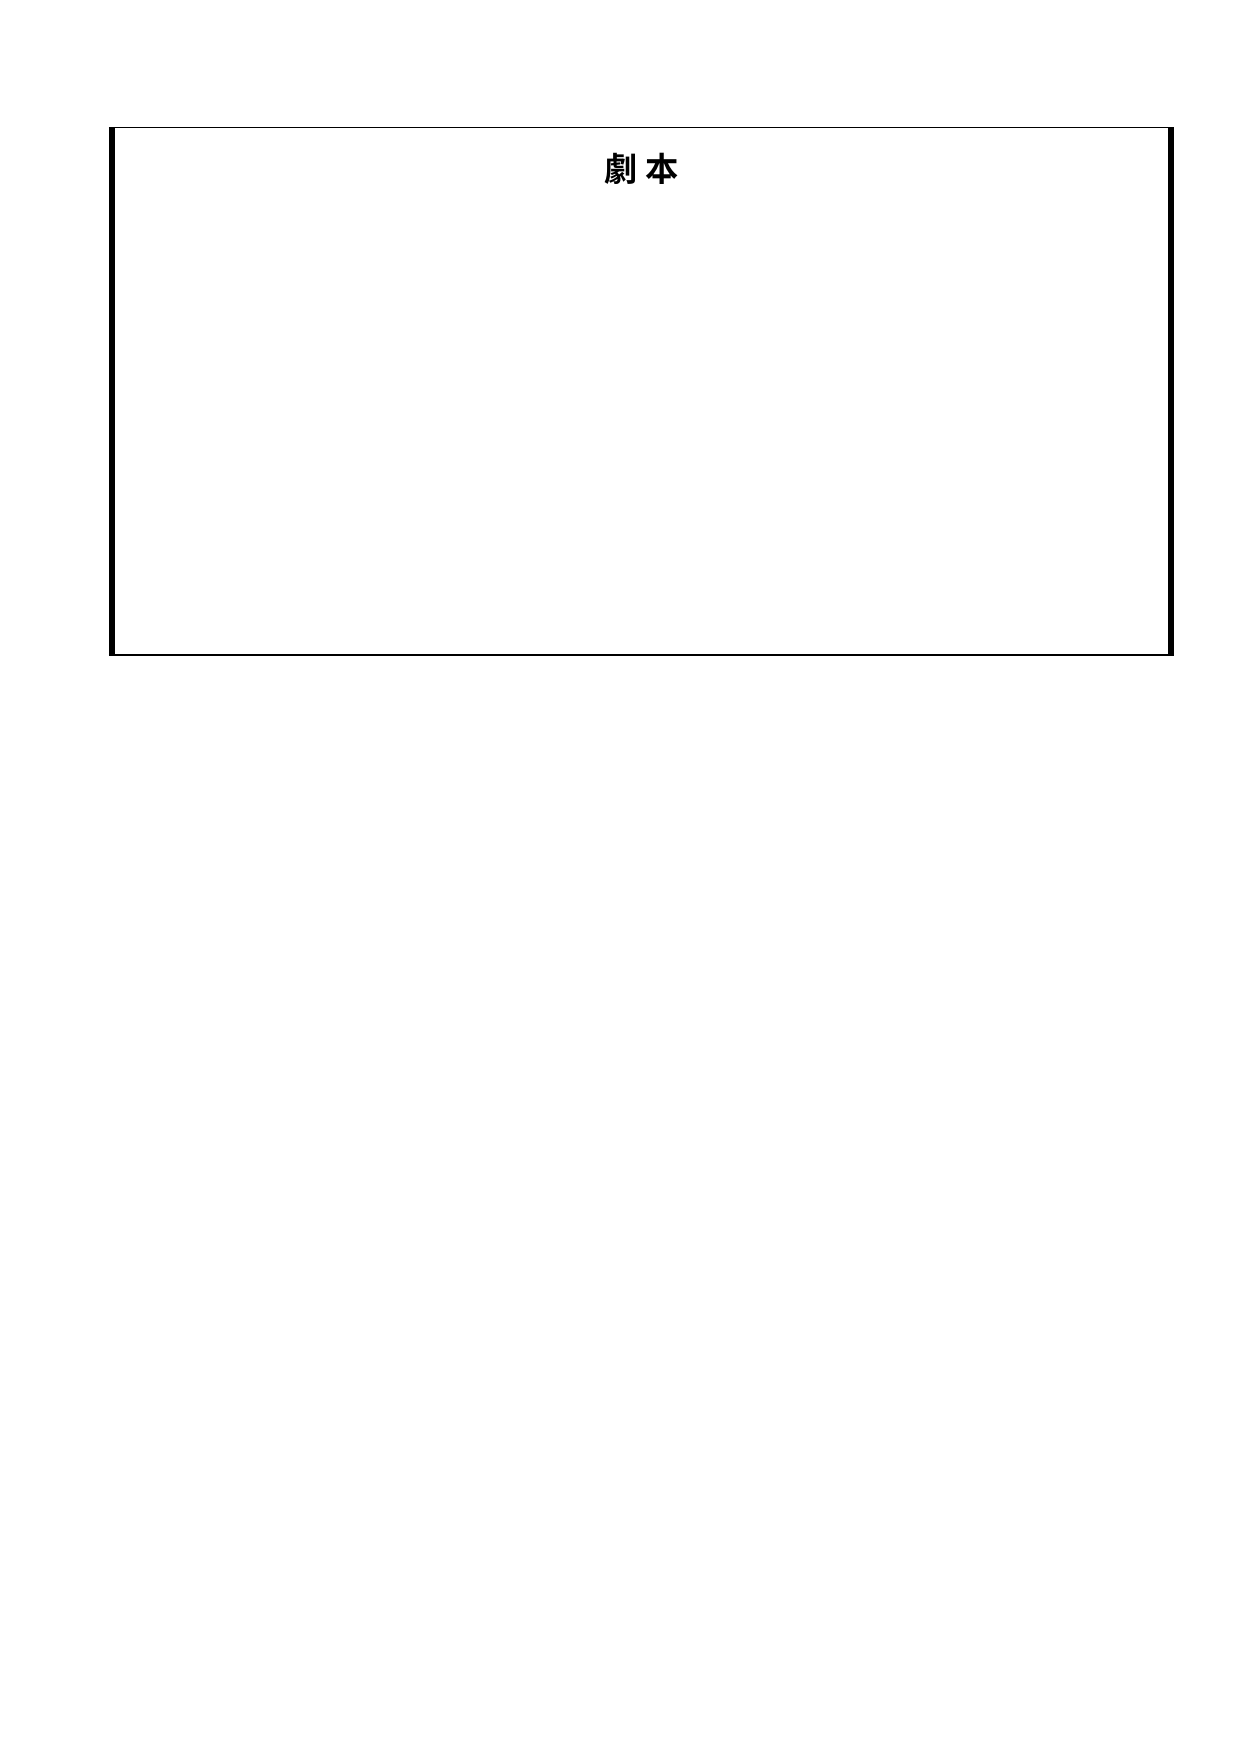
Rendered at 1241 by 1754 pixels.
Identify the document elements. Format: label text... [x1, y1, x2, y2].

table_cell 劇 本 [115, 128, 1168, 654]
